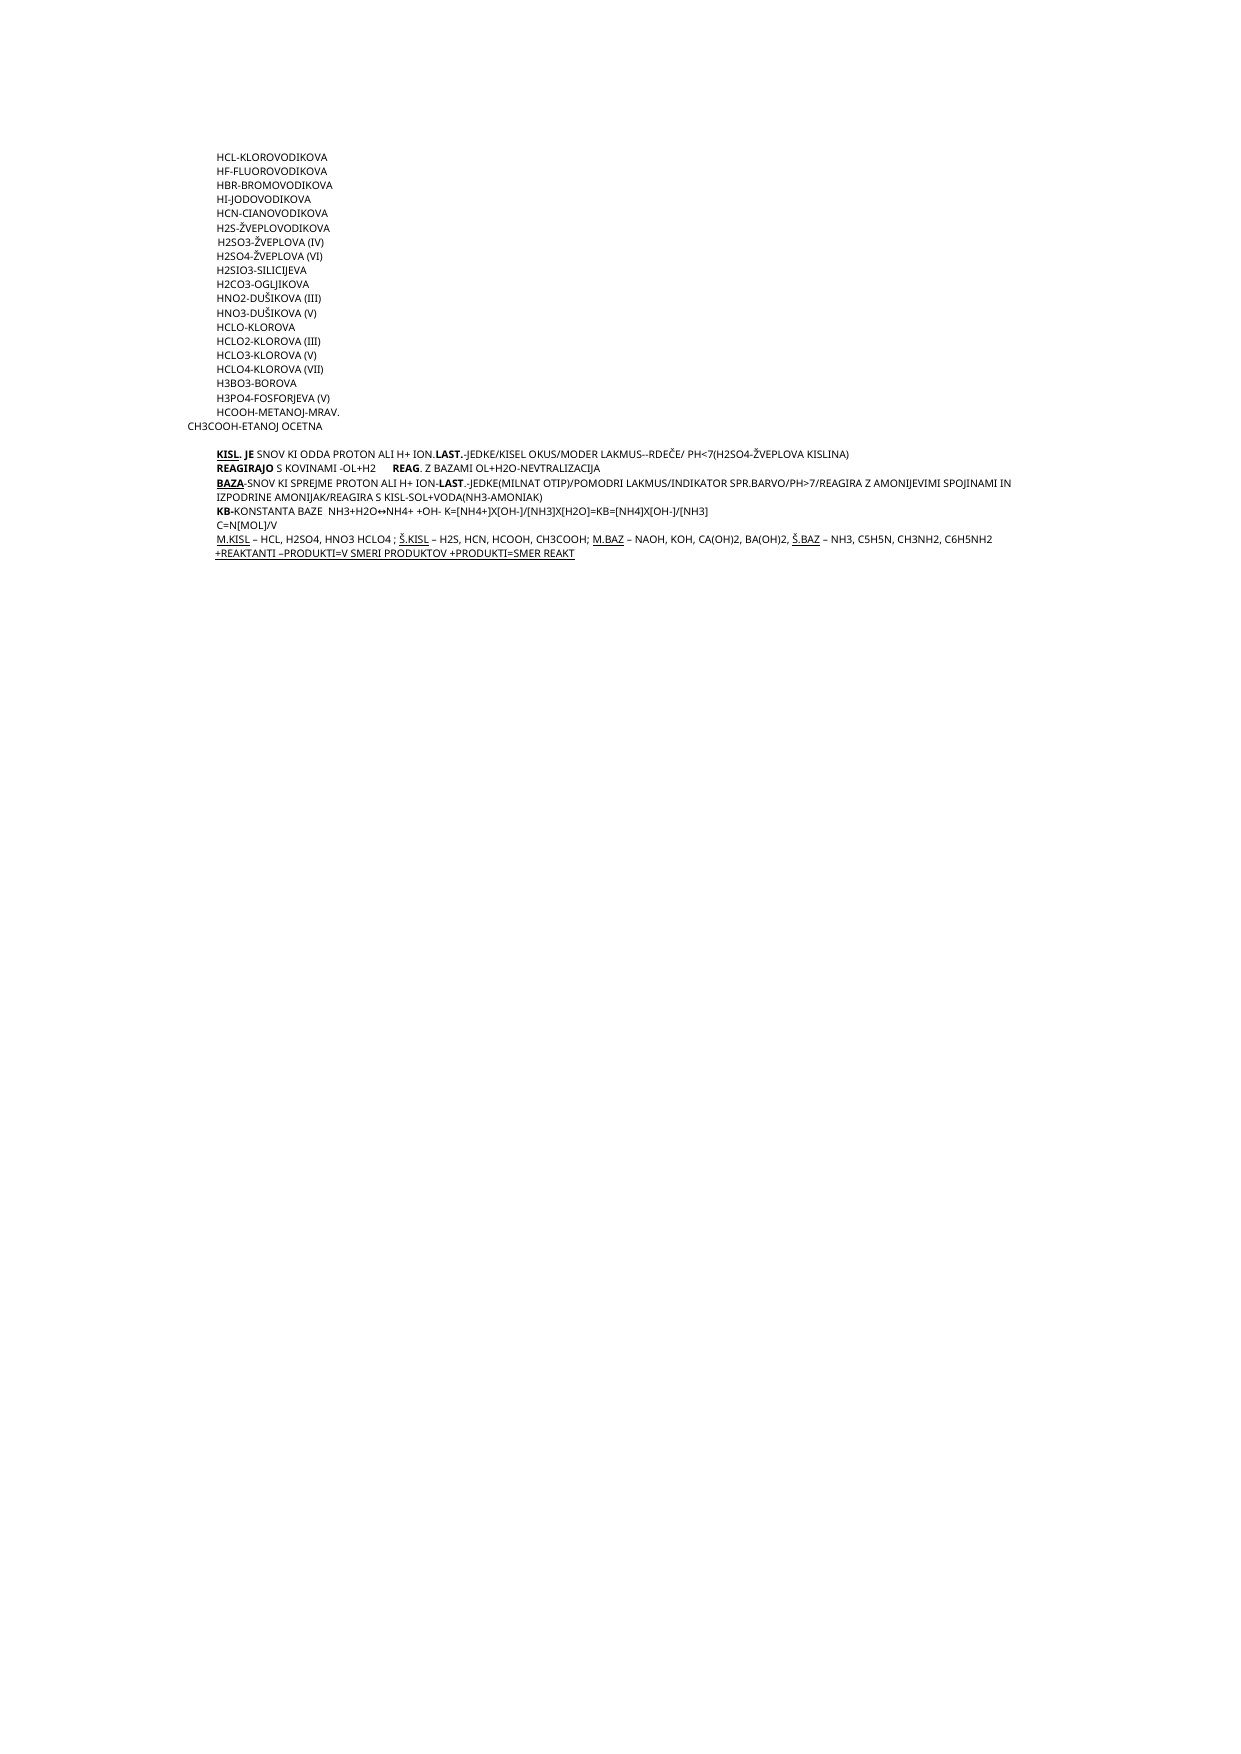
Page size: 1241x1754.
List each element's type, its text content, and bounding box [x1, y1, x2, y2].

text HCOOH-Metanoj-mrav. [216, 405, 1051, 419]
text H2SO3-Žveplova (IV) [169, 235, 1051, 249]
text Kisl. je snov ki odda proton ali h+ ion.last.-jedke/kisel okus/moder lakmus--rdeče/ Ph<7(h2so4-žveplova kislina) [216, 447, 1051, 462]
text HF-Fluorovodikova [216, 164, 1051, 178]
text H3BO3-Borova [216, 377, 1051, 391]
text +reaktanti –produkti=v smeri produktov +produkti=smer reakt [169, 547, 1053, 561]
text BAZA-snov ki sprejme proton ali H+ ion-last.-jedke(milnat otip)/pomodri lakmus/indikator spr.barvo/pH>7/reagira z amonijevimi spojinami in izpodrine amonijak/reagira s kisl-sol+voda(NH3-AMONIAK) [216, 476, 1051, 504]
text reagirajo s kovinami -ol+H2 reag. z bazami ol+H2O-nevtralizacija [216, 462, 1051, 476]
text H2SO4-Žveplova (VI) [216, 249, 1051, 263]
text HClO2-Klorova (III) [216, 334, 1051, 348]
text HNO2-Dušikova (III) [216, 292, 1051, 306]
text CH3COOH-Etanoj ocetna [187, 419, 1053, 433]
text HNO3-Dušikova (V) [216, 306, 1051, 320]
text H2CO3-Ogljikova [216, 277, 1051, 292]
text HCl-Klorovodikova [216, 150, 1051, 164]
text HClO-Klorova [216, 320, 1051, 334]
text HI-Jodovodikova [216, 192, 1051, 207]
text HClO4-Klorova (VII) [216, 362, 1051, 377]
text HClO3-Klorova (V) [216, 348, 1051, 362]
text H3PO4-Fosforjeva (V) [216, 391, 1051, 405]
text Kb-konstanta baze NH3+H2O↔NH4+ +OH- K=[NH4+]x[OH-]/[NH3]x[H2O]=Kb=[NH4]x[OH-]/[NH3] [216, 504, 1051, 518]
text H2SiO3-Silicijeva [216, 263, 1051, 277]
text HBr-Bromovodikova [216, 178, 1051, 192]
text c=n[mol]/V [216, 518, 1051, 532]
text M.KISL – HCl, H2SO4, HNO3 HClO4 ; Š.KISL – H2S, HCN, HCOOH, CH3COOH; M.BAZ – NaOH, KOH, Ca(OH)2, Ba(OH)2, Š.BAZ – NH3, C5H5N, CH3NH2, C6H5NH2 [216, 532, 1051, 547]
text H2S-Žveplovodikova [216, 221, 1051, 235]
text HCN-Cianovodikova [216, 207, 1051, 221]
